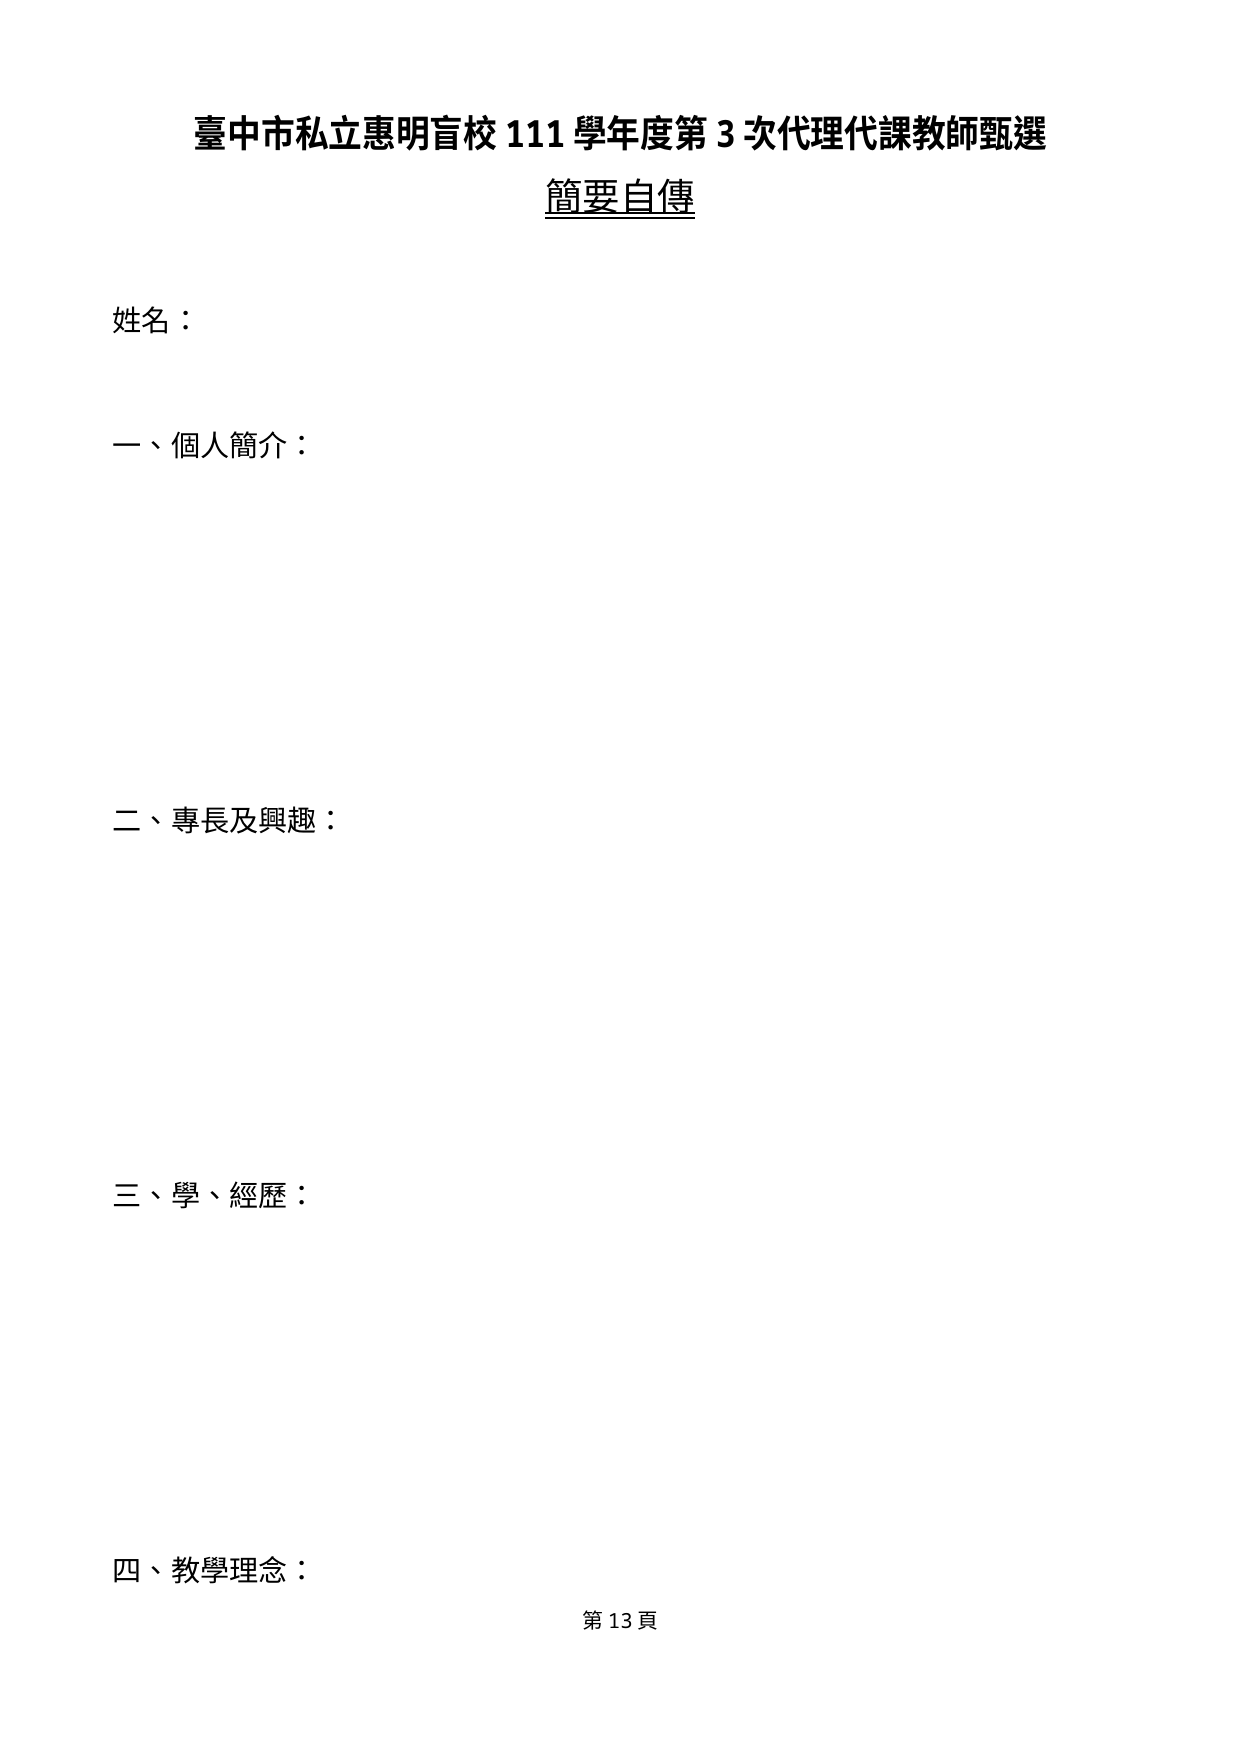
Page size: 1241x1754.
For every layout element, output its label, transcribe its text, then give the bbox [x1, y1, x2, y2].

text 一、個人簡介： [112, 402, 1128, 464]
text 姓名： [112, 277, 1128, 339]
text 簡要自傳 [112, 152, 1128, 214]
text 四、教學理念： [112, 1527, 1128, 1589]
text 二、專長及興趣： [112, 777, 1128, 839]
text 臺中市私立惠明盲校111學年度第3次代理代課教師甄選 [112, 89, 1128, 152]
text 三、學、經歷： [112, 1152, 1128, 1214]
